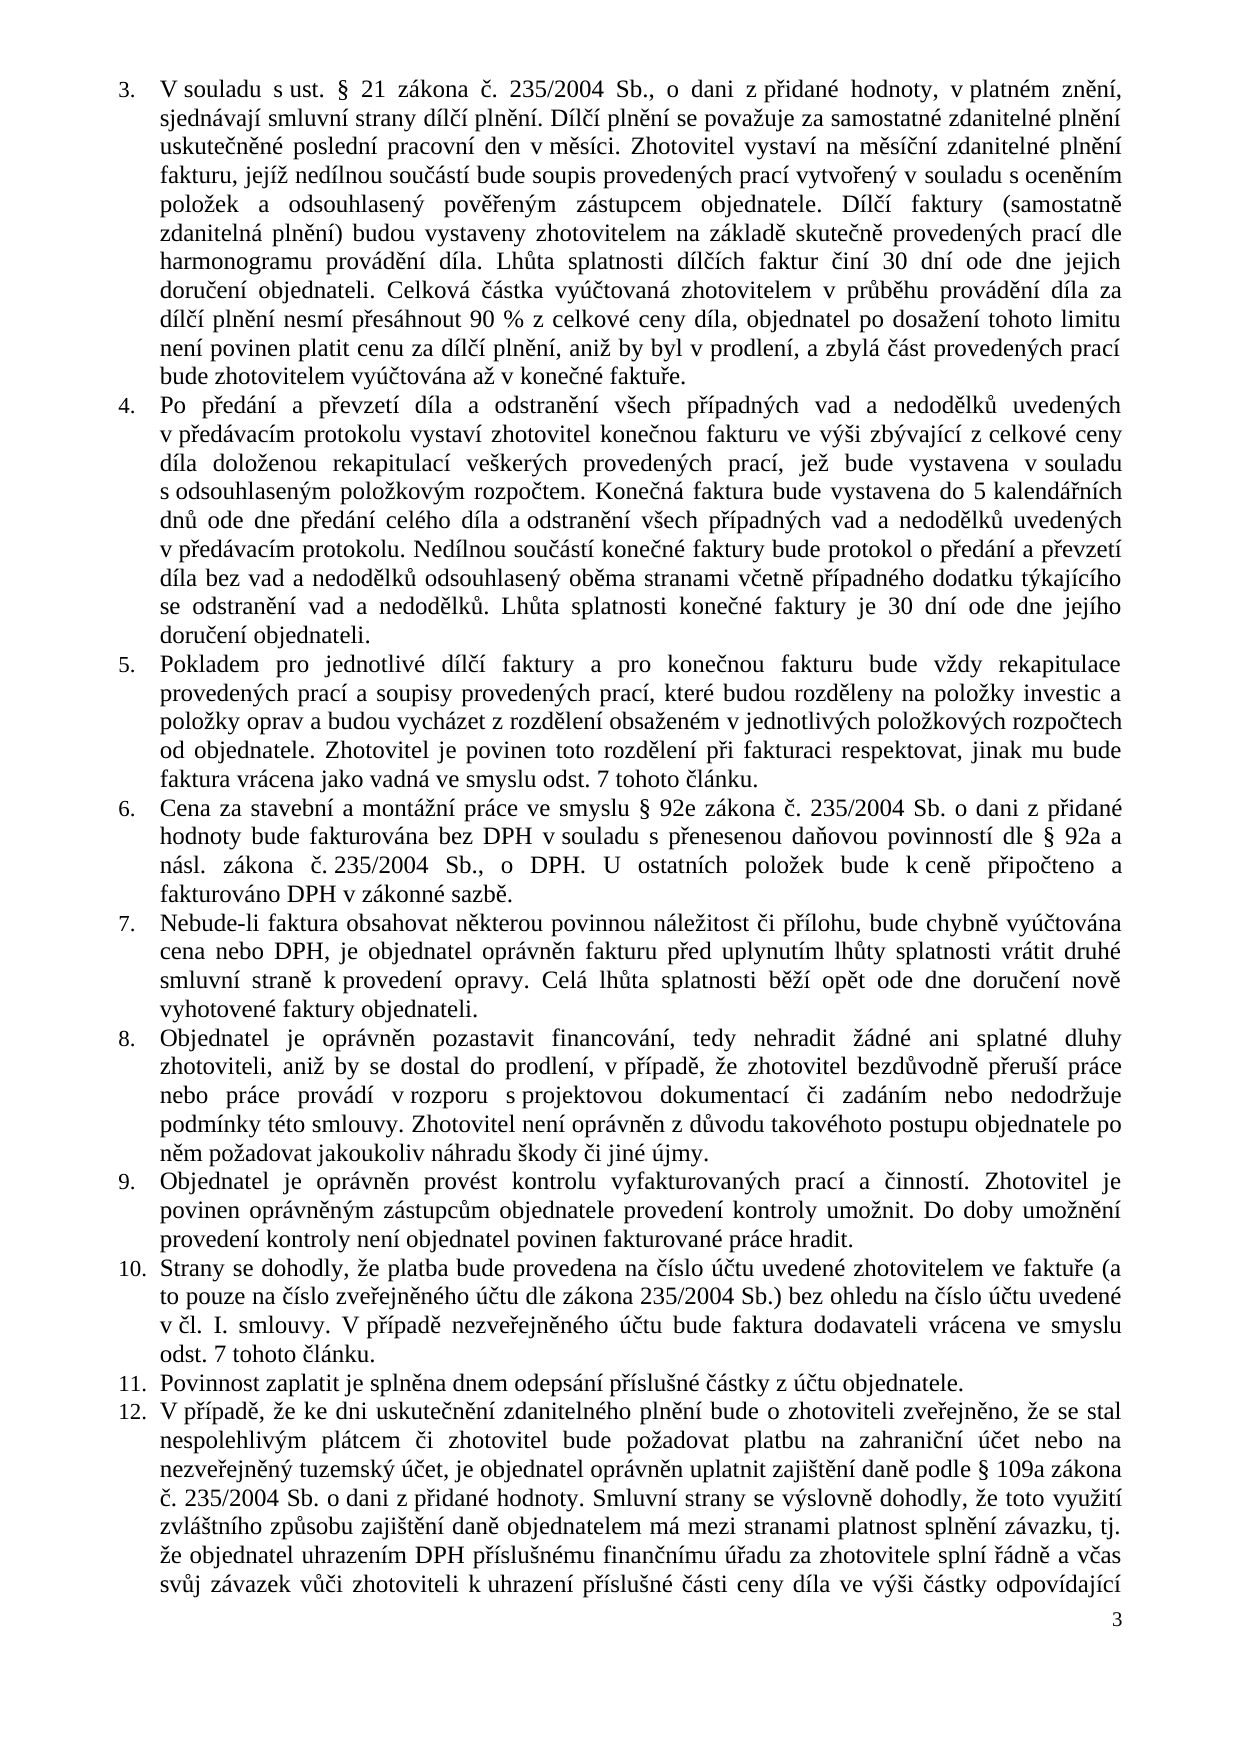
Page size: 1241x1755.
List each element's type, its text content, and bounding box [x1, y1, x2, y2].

list Cena za stavební a montážní práce ve smyslu § 92e zákona č. 235/2004 Sb. o dani z přidané hodnoty bude fakturována bez DPH v souladu s přenesenou daňovou povinností dle § 92a a násl. zákona č. 235/2004 Sb., o DPH. U ostatních položek bude k ceně připočteno a fakturováno DPH v zákonné sazbě. [118, 793, 1122, 908]
list Objednatel je oprávněn pozastavit financování, tedy nehradit žádné ani splatné dluhy zhotoviteli, aniž by se dostal do prodlení, v případě, že zhotovitel bezdůvodně přeruší práce nebo práce provádí v rozporu s projektovou dokumentací či zadáním nebo nedodržuje podmínky této smlouvy. Zhotovitel není oprávněn z důvodu takovéhoto postupu objednatele po něm požadovat jakoukoliv náhradu škody či jiné újmy. [118, 1023, 1122, 1166]
list Pokladem pro jednotlivé dílčí faktury a pro konečnou fakturu bude vždy rekapitulace provedených prací a soupisy provedených prací, které budou rozděleny na položky investic a položky oprav a budou vycházet z rozdělení obsaženém v jednotlivých položkových rozpočtech od objednatele. Zhotovitel je povinen toto rozdělení při fakturaci respektovat, jinak mu bude faktura vrácena jako vadná ve smyslu odst. 7 tohoto článku. [118, 649, 1122, 793]
list Nebude-li faktura obsahovat některou povinnou náležitost či přílohu, bude chybně vyúčtována cena nebo DPH, je objednatel oprávněn fakturu před uplynutím lhůty splatnosti vrátit druhé smluvní straně k provedení opravy. Celá lhůta splatnosti běží opět ode dne doručení nově vyhotovené faktury objednateli. [118, 908, 1122, 1023]
list Po předání a převzetí díla a odstranění všech případných vad a nedodělků uvedených v předávacím protokolu vystaví zhotovitel konečnou fakturu ve výši zbývající z celkové ceny díla doloženou rekapitulací veškerých provedených prací, jež bude vystavena v souladu s odsouhlaseným položkovým rozpočtem. Konečná faktura bude vystavena do 5 kalendářních dnů ode dne předání celého díla a odstranění všech případných vad a nedodělků uvedených v předávacím protokolu. Nedílnou součástí konečné faktury bude protokol o předání a převzetí díla bez vad a nedodělků odsouhlasený oběma stranami včetně případného dodatku týkajícího se odstranění vad a nedodělků. Lhůta splatnosti konečné faktury je 30 dní ode dne jejího doručení objednateli. [118, 390, 1122, 649]
list Povinnost zaplatit je splněna dnem odepsání příslušné částky z účtu objednatele. [118, 1368, 1122, 1396]
list Objednatel je oprávněn provést kontrolu vyfakturovaných prací a činností. Zhotovitel je povinen oprávněným zástupcům objednatele provedení kontroly umožnit. Do doby umožnění provedení kontroly není objednatel povinen fakturované práce hradit. [118, 1166, 1122, 1253]
list V případě, že ke dni uskutečnění zdanitelného plnění bude o zhotoviteli zveřejněno, že se stal nespolehlivým plátcem či zhotovitel bude požadovat platbu na zahraniční účet nebo na nezveřejněný tuzemský účet, je objednatel oprávněn uplatnit zajištění daně podle § 109a zákona č. 235/2004 Sb. o dani z přidané hodnoty. Smluvní strany se výslovně dohodly, že toto využití zvláštního způsobu zajištění daně objednatelem má mezi stranami platnost splnění závazku, tj. že objednatel uhrazením DPH příslušnému finančnímu úřadu za zhotovitele splní řádně a včas svůj závazek vůči zhotoviteli k uhrazení příslušné části ceny díla ve výši částky odpovídající [118, 1396, 1122, 1598]
list V souladu s ust. § 21 zákona č. 235/2004 Sb., o dani z přidané hodnoty, v platném znění, sjednávají smluvní strany dílčí plnění. Dílčí plnění se považuje za samostatné zdanitelné plnění uskutečněné poslední pracovní den v měsíci. Zhotovitel vystaví na měsíční zdanitelné plnění fakturu, jejíž nedílnou součástí bude soupis provedených prací vytvořený v souladu s oceněním položek a odsouhlasený pověřeným zástupcem objednatele. Dílčí faktury (samostatně zdanitelná plnění) budou vystaveny zhotovitelem na základě skutečně provedených prací dle harmonogramu provádění díla. Lhůta splatnosti dílčích faktur činí 30 dní ode dne jejich doručení objednateli. Celková částka vyúčtovaná zhotovitelem v průběhu provádění díla za dílčí plnění nesmí přesáhnout 90 % z celkové ceny díla, objednatel po dosažení tohoto limitu není povinen platit cenu za dílčí plnění, aniž by byl v prodlení, a zbylá část provedených prací bude zhotovitelem vyúčtována až v konečné faktuře. [118, 74, 1122, 390]
list Strany se dohodly, že platba bude provedena na číslo účtu uvedené zhotovitelem ve faktuře (a to pouze na číslo zveřejněného účtu dle zákona 235/2004 Sb.) bez ohledu na číslo účtu uvedené v čl. I. smlouvy. V případě nezveřejněného účtu bude faktura dodavateli vrácena ve smyslu odst. 7 tohoto článku. [118, 1253, 1122, 1368]
